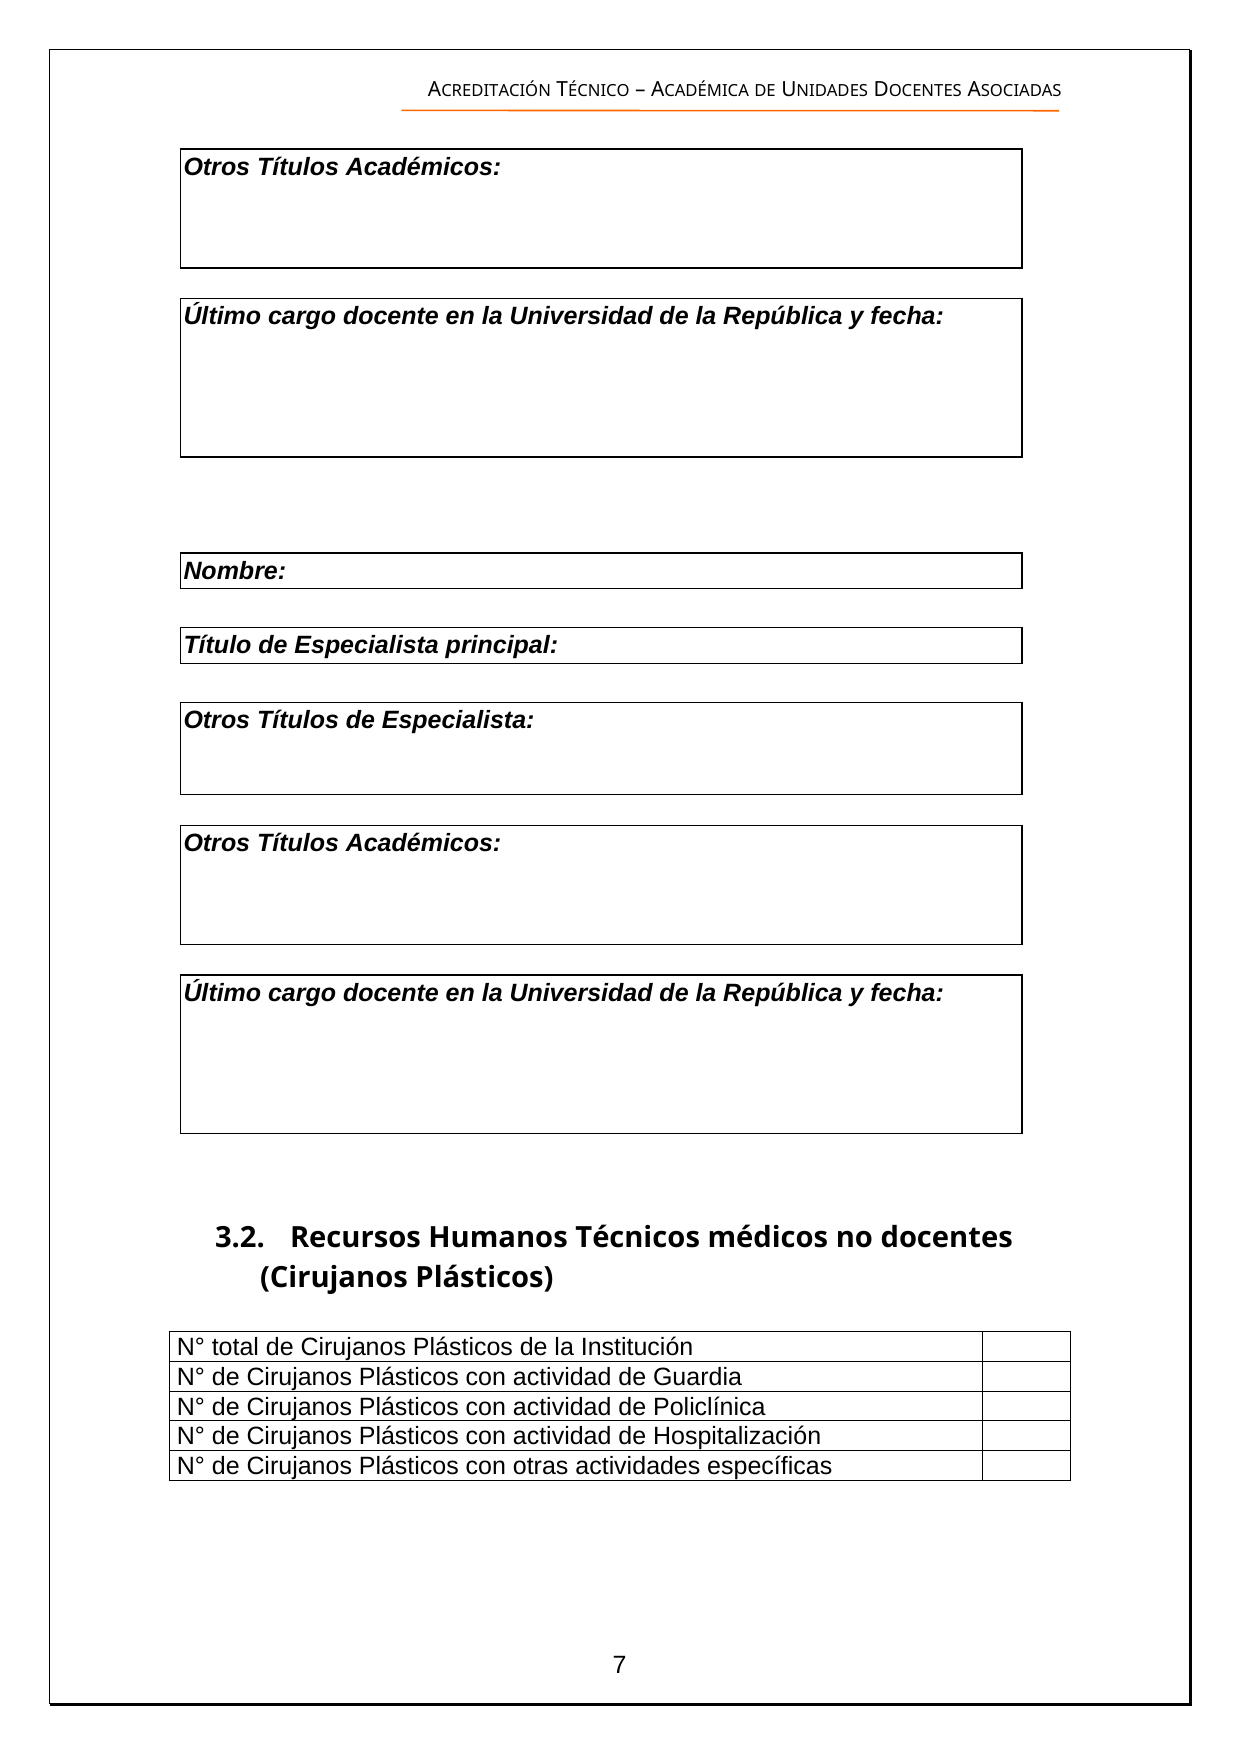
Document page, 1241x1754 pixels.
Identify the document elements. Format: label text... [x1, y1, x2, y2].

table_header N° total de Cirujanos Plásticos de la Institución [170, 1332, 982, 1361]
table_cell [983, 1451, 1070, 1480]
table_cell N° de Cirujanos Plásticos con actividad de Guardia [170, 1362, 982, 1391]
text Otros Títulos Académicos: [183, 828, 1019, 857]
table_cell [983, 1421, 1070, 1450]
text Otros Títulos Académicos: [183, 152, 1019, 181]
text Nombre: [183, 556, 1019, 584]
table_cell [983, 1392, 1070, 1420]
text Título de Especialista principal: [183, 631, 1019, 659]
text Último cargo docente en la Universidad de la República y fecha: [183, 301, 1019, 330]
table_cell N° de Cirujanos Plásticos con actividad de Hospitalización [170, 1421, 982, 1450]
table_cell [983, 1362, 1070, 1391]
table_cell N° de Cirujanos Plásticos con otras actividades específicas [170, 1451, 982, 1480]
table_cell N° de Cirujanos Plásticos con actividad de Policlínica [170, 1392, 982, 1420]
text Otros Títulos de Especialista: [183, 705, 1019, 734]
table_header [983, 1332, 1070, 1361]
text Último cargo docente en la Universidad de la República y fecha: [183, 978, 1019, 1006]
subtitle Recursos Humanos Técnicos médicos no docentes (Cirujanos Plásticos) [215, 1217, 1061, 1296]
